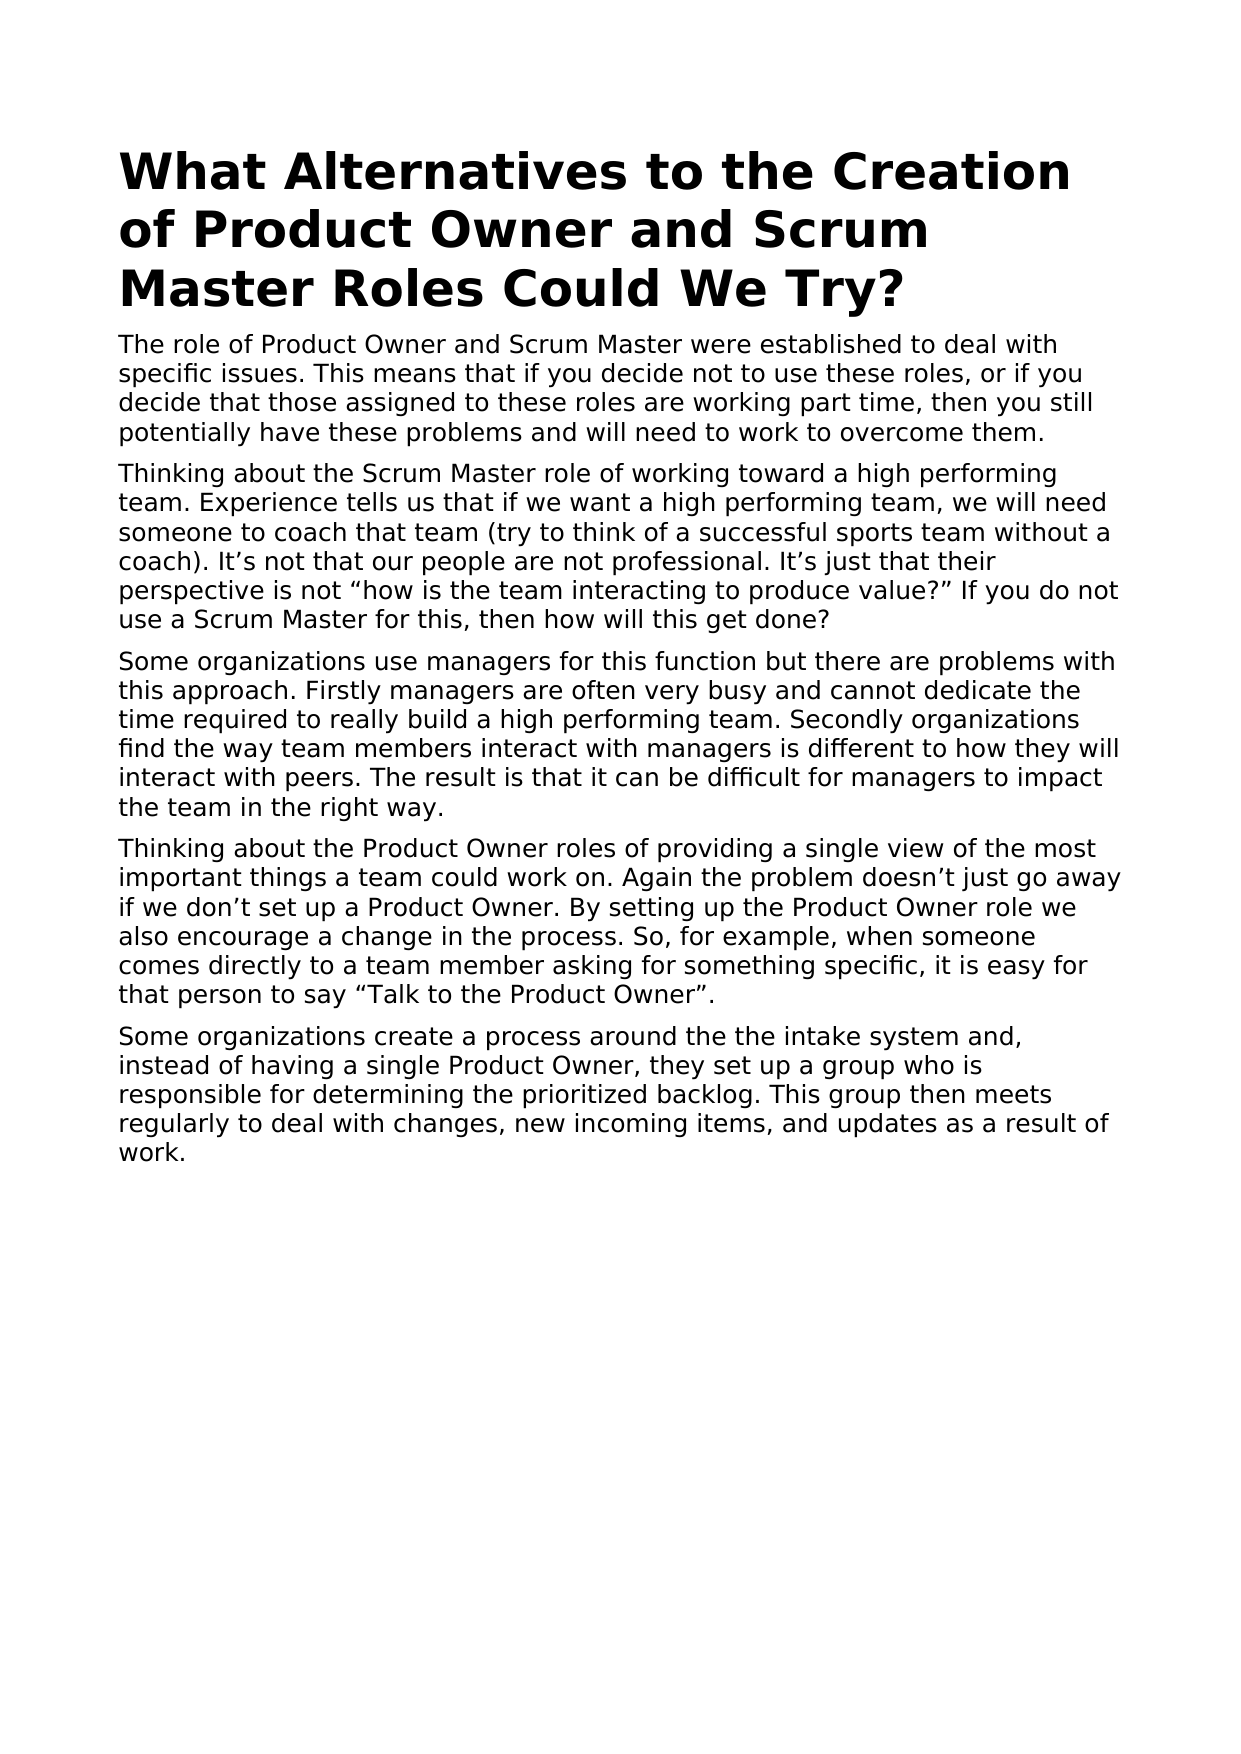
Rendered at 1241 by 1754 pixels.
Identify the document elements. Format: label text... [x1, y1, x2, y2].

text The role of Product Owner and Scrum Master were established to deal with specific issues. This means that if you decide not to use these roles, or if you decide that those assigned to these roles are working part time, then you still potentially have these problems and will need to work to overcome them. [118, 330, 1122, 447]
text Some organizations use managers for this function but there are problems with this approach. Firstly managers are often very busy and cannot dedicate the time required to really build a high performing team. Secondly organizations find the way team members interact with managers is different to how they will interact with peers. The result is that it can be difficult for managers to impact the team in the right way. [118, 647, 1122, 822]
text Some organizations create a process around the the intake system and, instead of having a single Product Owner, they set up a group who is responsible for determining the prioritized backlog. This group then meets regularly to deal with changes, new incoming items, and updates as a result of work. [118, 1022, 1122, 1168]
text Thinking about the Product Owner roles of providing a single view of the most important things a team could work on. Again the problem doesn’t just go away if we don’t set up a Product Owner. By setting up the Product Owner role we also encourage a change in the process. So, for example, when someone comes directly to a team member asking for something specific, it is easy for that person to say “Talk to the Product Owner”. [118, 834, 1122, 1009]
text Thinking about the Scrum Master role of working toward a high performing team. Experience tells us that if we want a high performing team, we will need someone to coach that team (try to think of a successful sports team without a coach). It’s not that our people are not professional. It’s just that their perspective is not “how is the team interacting to produce value?” If you do not use a Scrum Master for this, then how will this get done? [118, 459, 1122, 634]
subtitle What Alternatives to the Creation of Product Owner and Scrum Master Roles Could We Try? [118, 143, 1122, 318]
